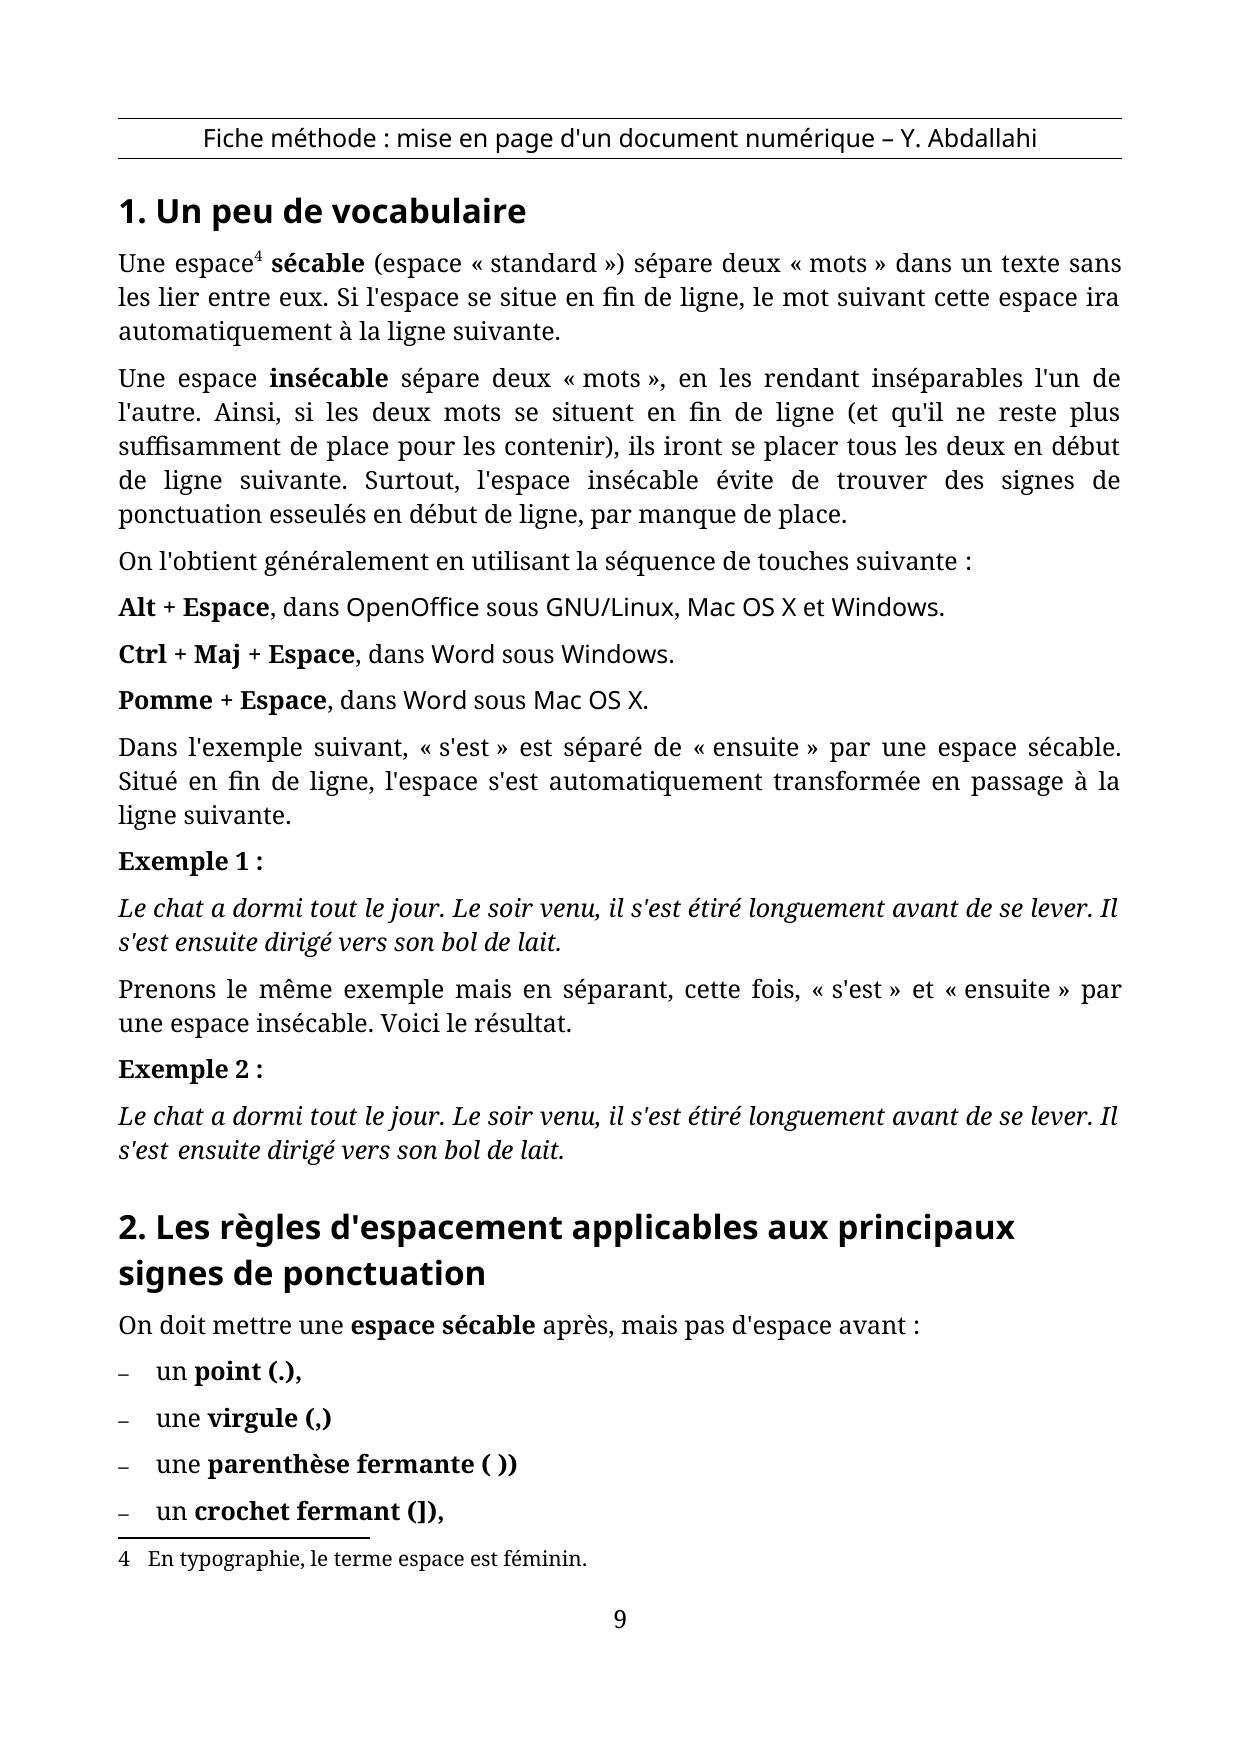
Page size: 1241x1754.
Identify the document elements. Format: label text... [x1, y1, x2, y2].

list une virgule (,) [118, 1401, 1122, 1434]
text Exemple 2 : [118, 1052, 1122, 1086]
text Le chat a dormi tout le jour. Le soir venu, il s'est étiré longuement avant de se lever. Il s'est ensuite dirigé vers son bol de lait. [118, 891, 1122, 959]
list un point (.), [118, 1354, 1122, 1388]
list une parenthèse fermante ( )) [118, 1447, 1122, 1481]
text Une espace insécable sépare deux « mots », en les rendant inséparables l'un de l'autre. Ainsi, si les deux mots se situent en fin de ligne (et qu'il ne reste plus suffisamment de place pour les contenir), ils iront se placer tous les deux en début de ligne suivante. Surtout, l'espace insécable évite de trouver des signes de ponctuation esseulés en début de ligne, par manque de place. [118, 360, 1122, 531]
text Alt + Espace, dans OpenOffice sous GNU/Linux, Mac OS X et Windows. [118, 590, 1122, 624]
text 1. Un peu de vocabulaire [118, 188, 1122, 233]
text Exemple 1 : [118, 844, 1122, 878]
text Ctrl + Maj + Espace, dans Word sous Windows. [118, 636, 1122, 670]
text Une espace sécable (espace « standard ») sépare deux « mots » dans un texte sans les lier entre eux. Si l'espace se situe en fin de ligne, le mot suivant cette espace ira automatiquement à la ligne suivante. [118, 246, 1122, 348]
text 2. Les règles d'espacement applicables aux principaux signes de ponctuation [118, 1204, 1122, 1295]
text Le chat a dormi tout le jour. Le soir venu, il s'est étiré longuement avant de se lever. Il s'est ensuite dirigé vers son bol de lait. [118, 1098, 1122, 1167]
text En typographie, le terme espace est féminin. [118, 1544, 1122, 1572]
text Prenons le même exemple mais en séparant, cette fois, « s'est » et « ensuite » par une espace insécable. Voici le résultat. [118, 971, 1122, 1039]
text On l'obtient généralement en utilisant la séquence de touches suivante : [118, 543, 1122, 577]
text On doit mettre une espace sécable après, mais pas d'espace avant : [118, 1307, 1122, 1341]
text Dans l'exemple suivant, « s'est » est séparé de « ensuite » par une espace sécable. Situé en fin de ligne, l'espace s'est automatiquement transformée en passage à la ligne suivante. [118, 729, 1122, 832]
text Pomme + Espace, dans Word sous Mac OS X. [118, 683, 1122, 717]
list un crochet fermant (]), [118, 1494, 1122, 1528]
